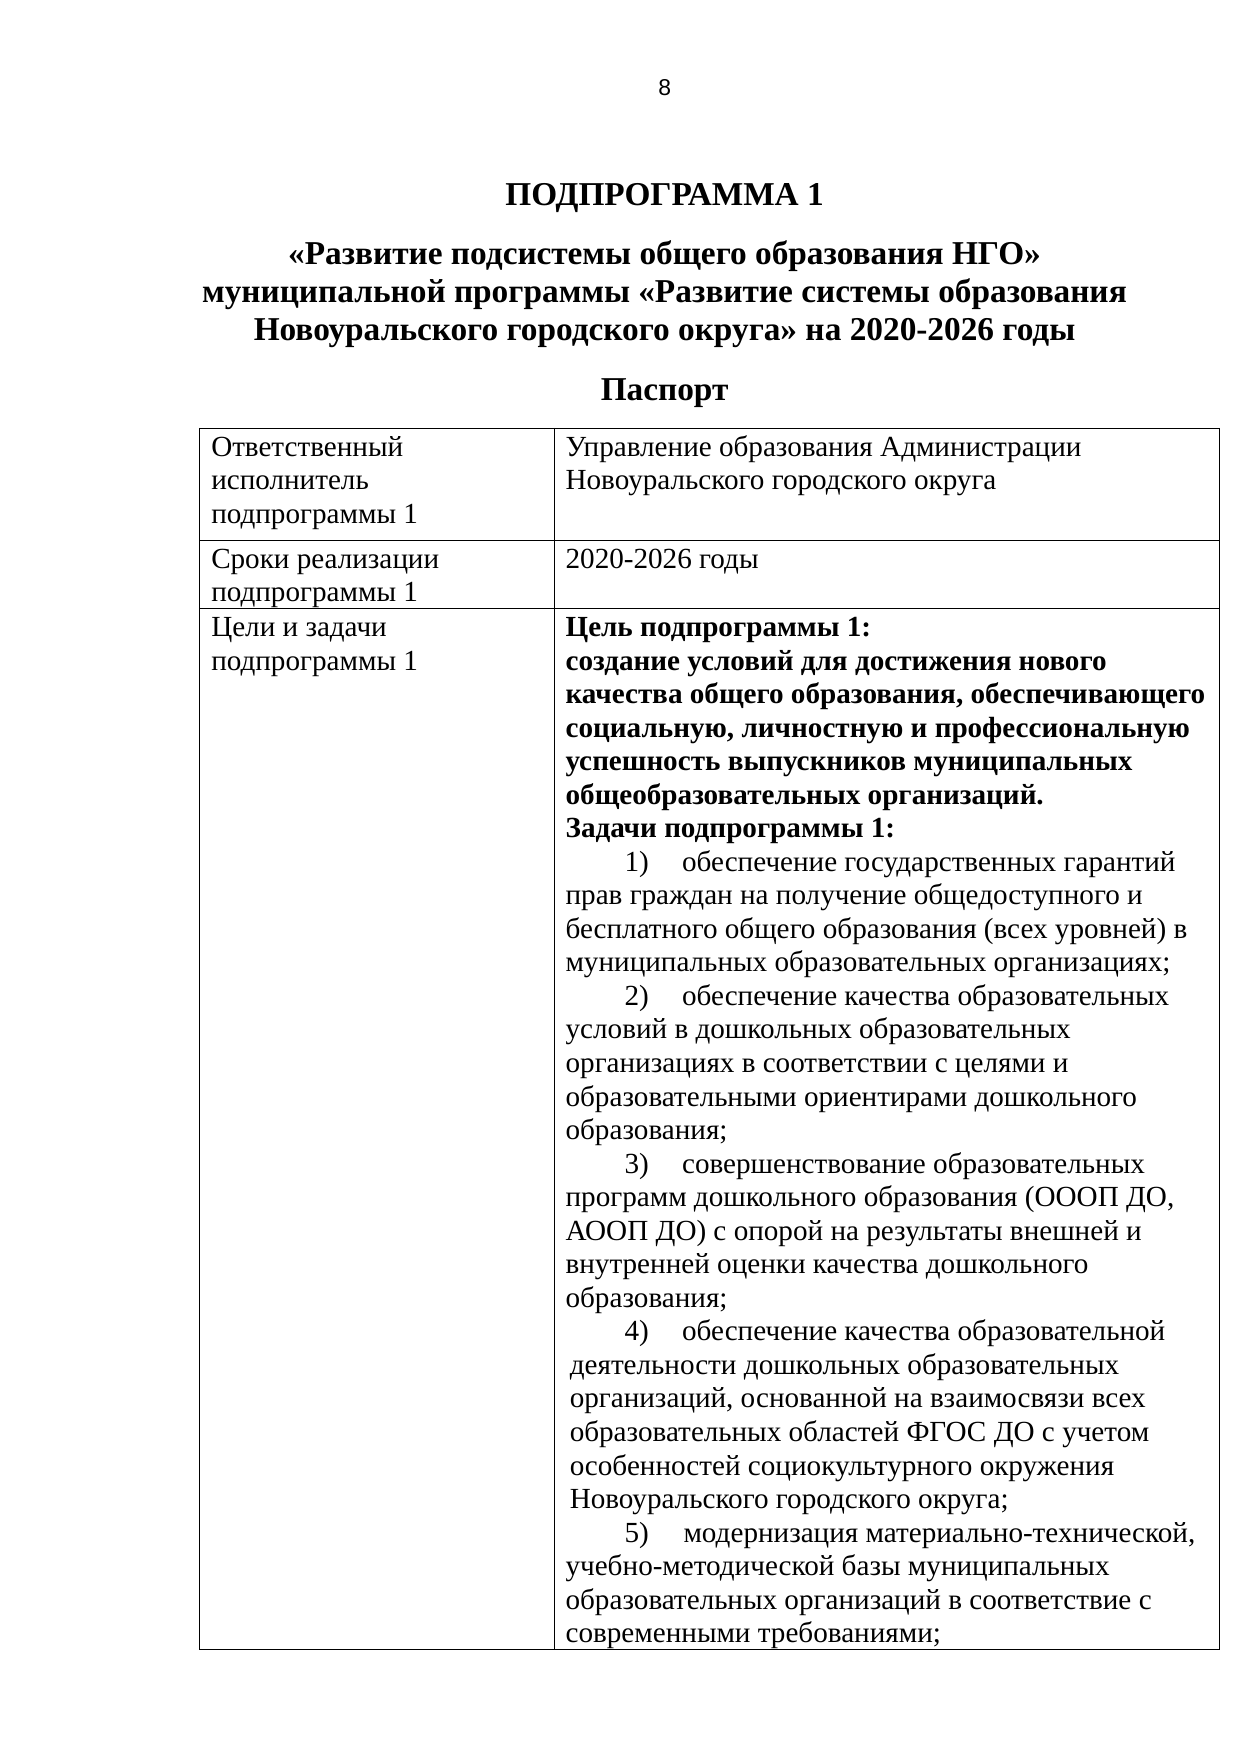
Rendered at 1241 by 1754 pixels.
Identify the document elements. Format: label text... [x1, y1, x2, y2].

table_header Ответственный исполнитель подпрограммы 1 [200, 429, 554, 540]
table_cell Сроки реализации подпрограммы 1 [200, 541, 554, 608]
table_cell Цели и задачи подпрограммы 1 [200, 609, 554, 1649]
text «Развитие подсистемы общего образования НГО» муниципальной программы «Развитие системы образования Новоуральского городского округа» на 2020-2026 годы [177, 233, 1152, 348]
table_cell 2020-2026 годы [555, 541, 1219, 608]
table_header Управление образования Администрации Новоуральского городского округа [555, 429, 1219, 540]
text Паспорт [177, 369, 1152, 407]
text Подпрограмма 1 [177, 174, 1152, 212]
table_cell Цель подпрограммы 1: создание условий для достижения нового качества общего образования, обеспечивающего социальную, личностную и профессиональную успешность выпускников муниципальных общеобразовательных организаций. Задачи подпрограммы 1: обеспечение государственных гарантий прав граждан на получение общедоступного и бесплатного общего образования (всех уровней) в муниципальных образовательных организациях; обеспечение качества образовательных условий в дошкольных образовательных организациях в соответствии с целями и образовательными ориентирами дошкольного образования; совершенствование образовательных программ дошкольного образования (ОООП ДО, АООП ДО) с опорой на результаты внешней и внутренней оценки качества дошкольного образования; обеспечение качества образовательной деятельности дошкольных образовательных организаций, основанной на взаимосвязи всех образовательных областей ФГОС ДО с учетом особенностей социокультурного окружения Новоуральского городского округа; модернизация материально-технической, учебно-методической базы муниципальных образовательных организаций в соответствие с современными требованиями; создание условий для приобретения обучающимися в процессе освоения основных общеобразовательных программ знаний, умений, навыков и формирование компетенций, необходимых для осознанного выбора профессии и получения профессионального образования; создание в образовательных организациях необходимых условий для получения без дискриминации качественного образования лицами с ограниченными возможностями здоровья, в том числе посредством организации инклюзивного образования лиц с ограниченными возможностями здоровья; осуществление мероприятий по организации безопасного и качественного питания в муниципальных образовательных организациях; сохранение и развитие материально-технических и кадровых условий для реализации программ и проектов по предметам естественно-научного цикла, технологии. [555, 609, 1219, 1649]
